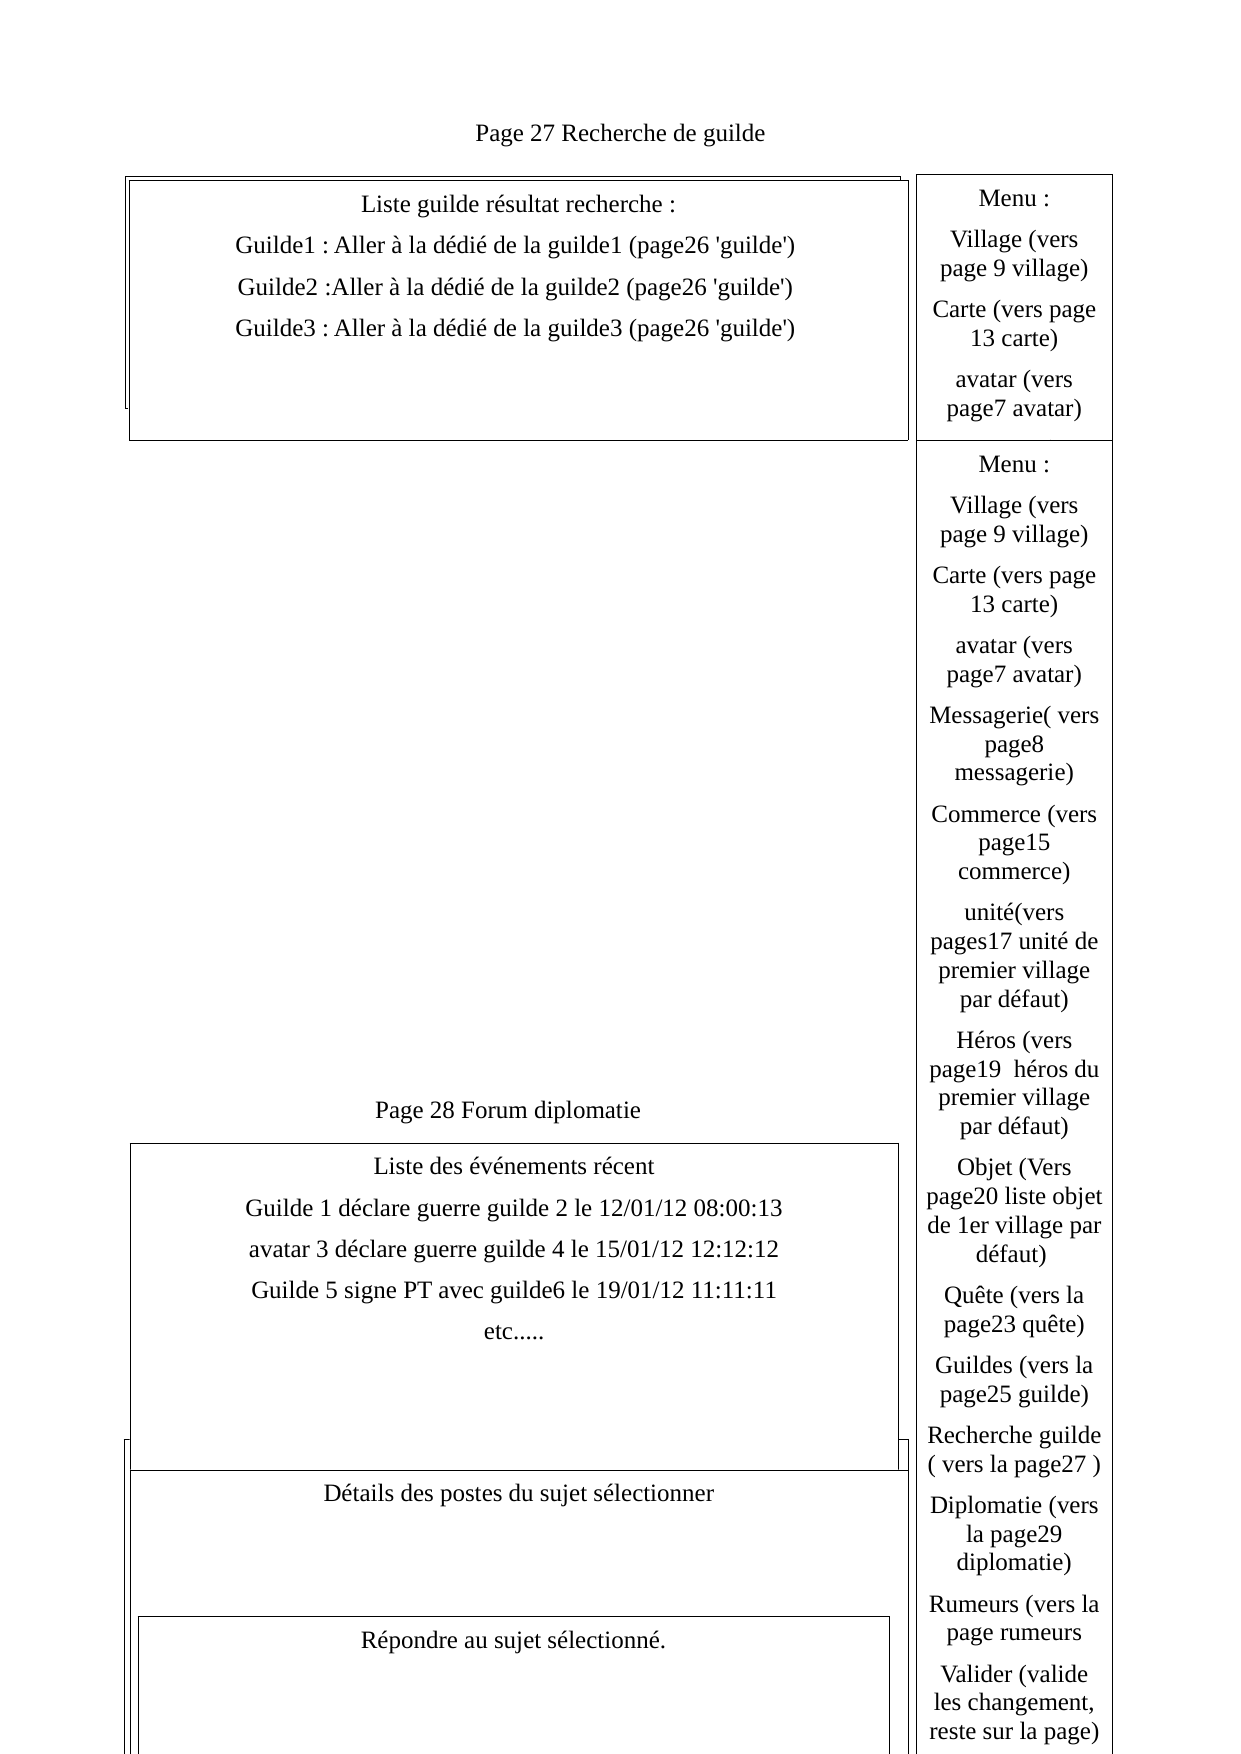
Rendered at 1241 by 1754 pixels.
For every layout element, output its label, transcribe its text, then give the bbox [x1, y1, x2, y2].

text Village (vers page 9 village) [925, 224, 1103, 281]
text Messagerie( vers page8 messagerie) [925, 700, 1103, 786]
text Page 28 Forum diplomatie [118, 1096, 916, 1124]
text Objet (Vers page20 liste objet de 1er village par défaut) [925, 1152, 1103, 1267]
text Liste des événements récent [138, 1151, 889, 1180]
text Guilde3 : Aller à la dédié de la guilde3 (page26 'guilde') [137, 313, 899, 342]
text Messagerie( vers page8 messagerie) [925, 434, 1103, 440]
text Menu : [925, 449, 1103, 477]
text Liste guilde résultat recherche : [137, 189, 899, 218]
text Valider (valide les changement, reste sur la page) [925, 1659, 1103, 1745]
text Menu : [925, 183, 1103, 211]
text Carte (vers page 13 carte) [925, 294, 1103, 351]
text Guilde 5 signe PT avec guilde6 le 19/01/12 11:11:11 [138, 1275, 889, 1304]
text Village (vers page 9 village) [925, 490, 1103, 547]
text Guilde1 : Aller à la dédié de la guilde1 (page26 'guilde') [137, 231, 899, 259]
text Carte (vers page 13 carte) [925, 560, 1103, 617]
text avatar 3 déclare guerre guilde 4 le 15/01/12 12:12:12 [138, 1234, 889, 1263]
text Quête (vers la page23 quête) [925, 1280, 1103, 1337]
text Répondre au sujet sélectionné. [147, 1625, 880, 1654]
text Guildes (vers la page25 guilde) [925, 1350, 1103, 1407]
text Commerce (vers page15 commerce) [925, 799, 1103, 885]
text Guilde 1 déclare guerre guilde 2 le 12/01/12 08:00:13 [138, 1193, 889, 1221]
text avatar (vers page7 avatar) [925, 364, 1103, 421]
text Page 27 Recherche de guilde [118, 118, 1122, 147]
text Guilde2 :Aller à la dédié de la guilde2 (page26 'guilde') [137, 272, 899, 301]
text etc..... [138, 1316, 889, 1345]
text Détails des postes du sujet sélectionner [139, 1478, 899, 1507]
text Rumeurs (vers la page rumeurs [925, 1589, 1103, 1646]
text avatar (vers page7 avatar) [925, 630, 1103, 687]
text Recherche guilde ( vers la page27 ) [925, 1420, 1103, 1477]
text unité(vers pages17 unité de premier village par défaut) [925, 897, 1103, 1012]
text Diplomatie (vers la page29 diplomatie) [925, 1490, 1103, 1576]
text Héros (vers page19 héros du premier village par défaut) [925, 1025, 1103, 1140]
